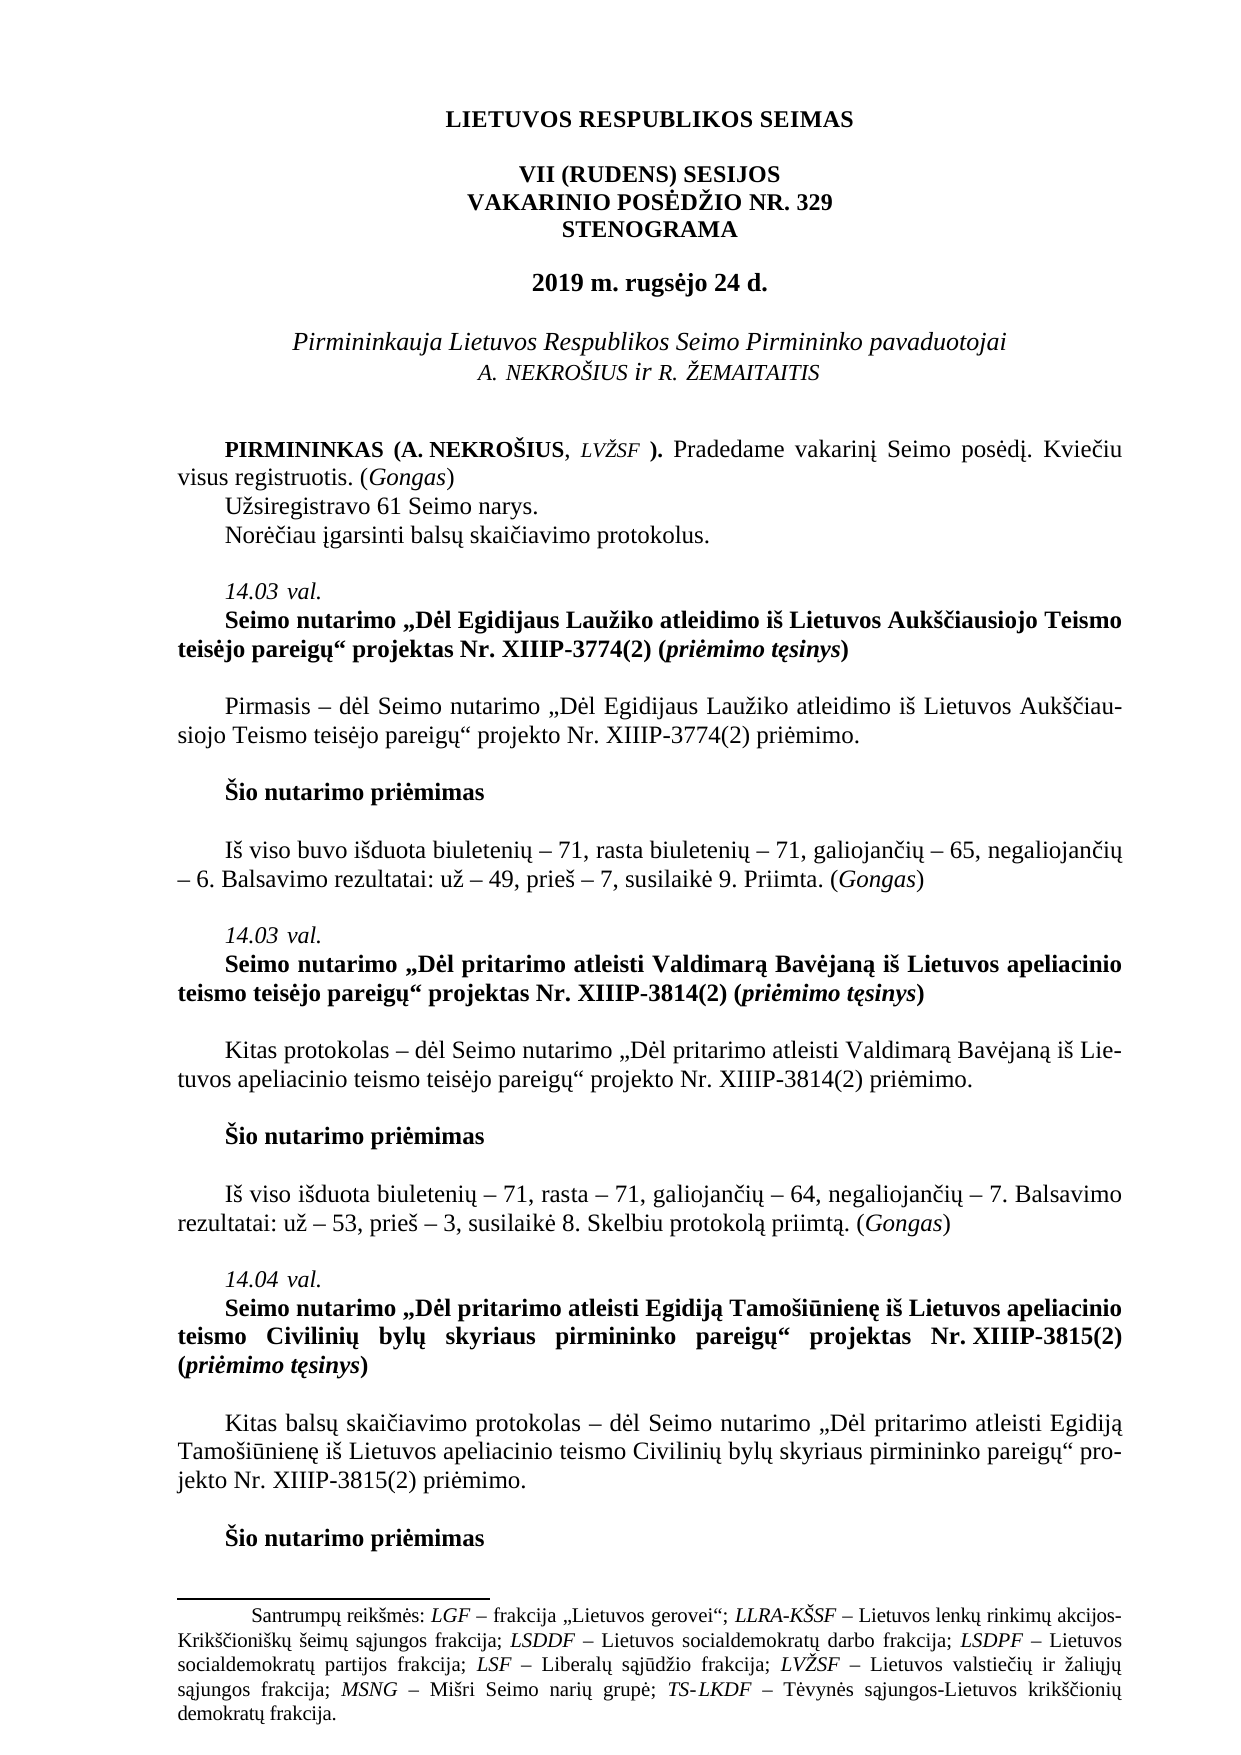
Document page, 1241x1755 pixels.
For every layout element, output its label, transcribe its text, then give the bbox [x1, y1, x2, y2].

text Šio nu­ta­ri­mo pri­ėmi­mas [177, 1121, 1122, 1150]
text 14.03 val. [224, 577, 1122, 605]
title STENOGRAMA [177, 215, 1122, 243]
text Už­si­re­gist­ra­vo 61 Sei­mo na­rys. [177, 491, 1122, 520]
text Santrumpų reikšmės: LGF – frakcija „Lietuvos gerovei“; LLRA-KŠSF – Lietuvos lenkų rinkimų akcijos-Krikščioniškų šeimų sąjungos frakcija; LSDDF – Lietuvos socialdemokratų darbo frakcija; LSDPF – Lietuvos socialdemokratų partijos frakcija; LSF – Liberalų sąjūdžio frakcija; LVŽSF – Lietuvos valstiečių ir žaliųjų sąjungos frakcija; MSNG – Mišri Seimo narių grupė; TS‑LKDF – Tėvynės sąjungos-Lietuvos krikščionių demokratų frakcija. [177, 1599, 1122, 1724]
text PIRMININKAS (A. NEKROŠIUS, LVŽSF). Pra­de­da­me va­ka­ri­nį Sei­mo po­sė­dį. Kvie­čiu vi­sus re­gist­ruo­tis. (Gon­gas) [177, 434, 1122, 491]
text Šio nu­ta­ri­mo pri­ėmi­mas [177, 1523, 1122, 1551]
text Iš vi­so bu­vo iš­duo­ta biu­le­te­nių – 71, ras­ta biu­le­te­nių – 71, ga­lio­jan­čių – 65, ne­ga­lio­jan­čių – 6. Bal­sa­vi­mo re­zul­ta­tai: už – 49, prieš – 7, su­si­lai­kė 9. Pri­im­ta. (Gon­gas) [177, 835, 1122, 892]
text 2019 m. rugsėjo 24 d. [177, 267, 1122, 297]
text Šio nu­ta­ri­mo pri­ėmi­mas [177, 777, 1122, 806]
text Ki­tas bal­sų skai­čia­vi­mo pro­to­ko­las – dėl Sei­mo nu­ta­ri­mo „Dėl pri­ta­ri­mo at­leis­ti Egi­di­ją Ta­mo­šiū­nie­nę iš Lie­tu­vos ape­lia­ci­nio teis­mo Ci­vi­li­nių by­lų sky­riaus pir­mi­nin­ko pa­rei­gų“ pro­jek­to Nr. XIIIP-3815(2) pri­ėmi­mo. [177, 1408, 1122, 1494]
title LIETUVOS RESPUBLIKOS SEIMAS [177, 105, 1122, 132]
text 14.04 val. [224, 1265, 1122, 1293]
text Sei­mo nu­ta­ri­mo „Dėl pri­ta­ri­mo at­leis­ti Egi­di­ją Ta­mo­šiū­nie­nę iš Lie­tu­vos ape­lia­ci­nio teis­mo Ci­vi­li­nių by­lų sky­riaus pir­mi­nin­ko pa­rei­gų“ pro­jek­tas Nr. XIIIP-3815(2) (priėmimo tę­si­nys) [177, 1293, 1122, 1379]
text 14.03 val. [224, 921, 1122, 949]
text Pirmininkauja Lietuvos Respublikos Seimo Pirmininko pavaduotojai A. NEKROŠIUS ir R. ŽEMAITAITIS [177, 326, 1122, 386]
text Ki­tas pro­to­ko­las – dėl Sei­mo nu­ta­ri­mo „Dėl pri­ta­ri­mo at­leis­ti Val­di­ma­rą Ba­vė­ja­ną iš Lie­tu­vos ape­lia­ci­nio teis­mo tei­sė­jo pa­rei­gų“ pro­jek­to Nr. XIIIP-3814(2) pri­ėmi­mo. [177, 1035, 1122, 1093]
text Iš vi­so iš­duo­ta biu­le­te­nių – 71, ras­ta – 71, ga­lio­jan­čių – 64, ne­ga­lio­jan­čių – 7. Bal­sa­vi­mo re­zul­ta­tai: už – 53, prieš – 3, su­si­lai­kė 8. Skel­biu pro­to­ko­lą pri­im­tą. (Gon­gas) [177, 1179, 1122, 1236]
text Pir­ma­sis – dėl Sei­mo nu­ta­ri­mo „Dėl Egi­di­jaus Lau­ži­ko at­lei­di­mo iš Lie­tu­vos Aukš­čiau­sio­jo Teis­mo tei­sė­jo pa­rei­gų“ pro­jek­to Nr. XIIIP-3774(2) pri­ėmi­mo. [177, 691, 1122, 749]
text Sei­mo nu­ta­ri­mo „Dėl Egi­di­jaus Lau­ži­ko at­lei­di­mo iš Lie­tu­vos Aukš­čiau­sio­jo Teis­mo tei­sė­jo pa­rei­gų“ pro­jek­tas Nr. XIIIP-3774(2) (pri­ėmi­mo tę­si­nys) [177, 605, 1122, 662]
title VAKARINIO posėdžio NR. 329 [177, 187, 1122, 215]
text No­rė­čiau įgar­sin­ti bal­sų skai­čia­vi­mo pro­to­ko­lus. [177, 520, 1122, 549]
title VII (RUDENS) SESIJOS [177, 160, 1122, 187]
text Sei­mo nu­ta­ri­mo „Dėl pri­ta­ri­mo at­leis­ti Val­di­ma­rą Ba­vė­ja­ną iš Lie­tu­vos ape­lia­ci­nio teis­mo tei­sė­jo pa­rei­gų“ pro­jek­tas Nr. XIIIP-3814(2) (pri­ėmi­mo tę­si­nys) [177, 949, 1122, 1006]
